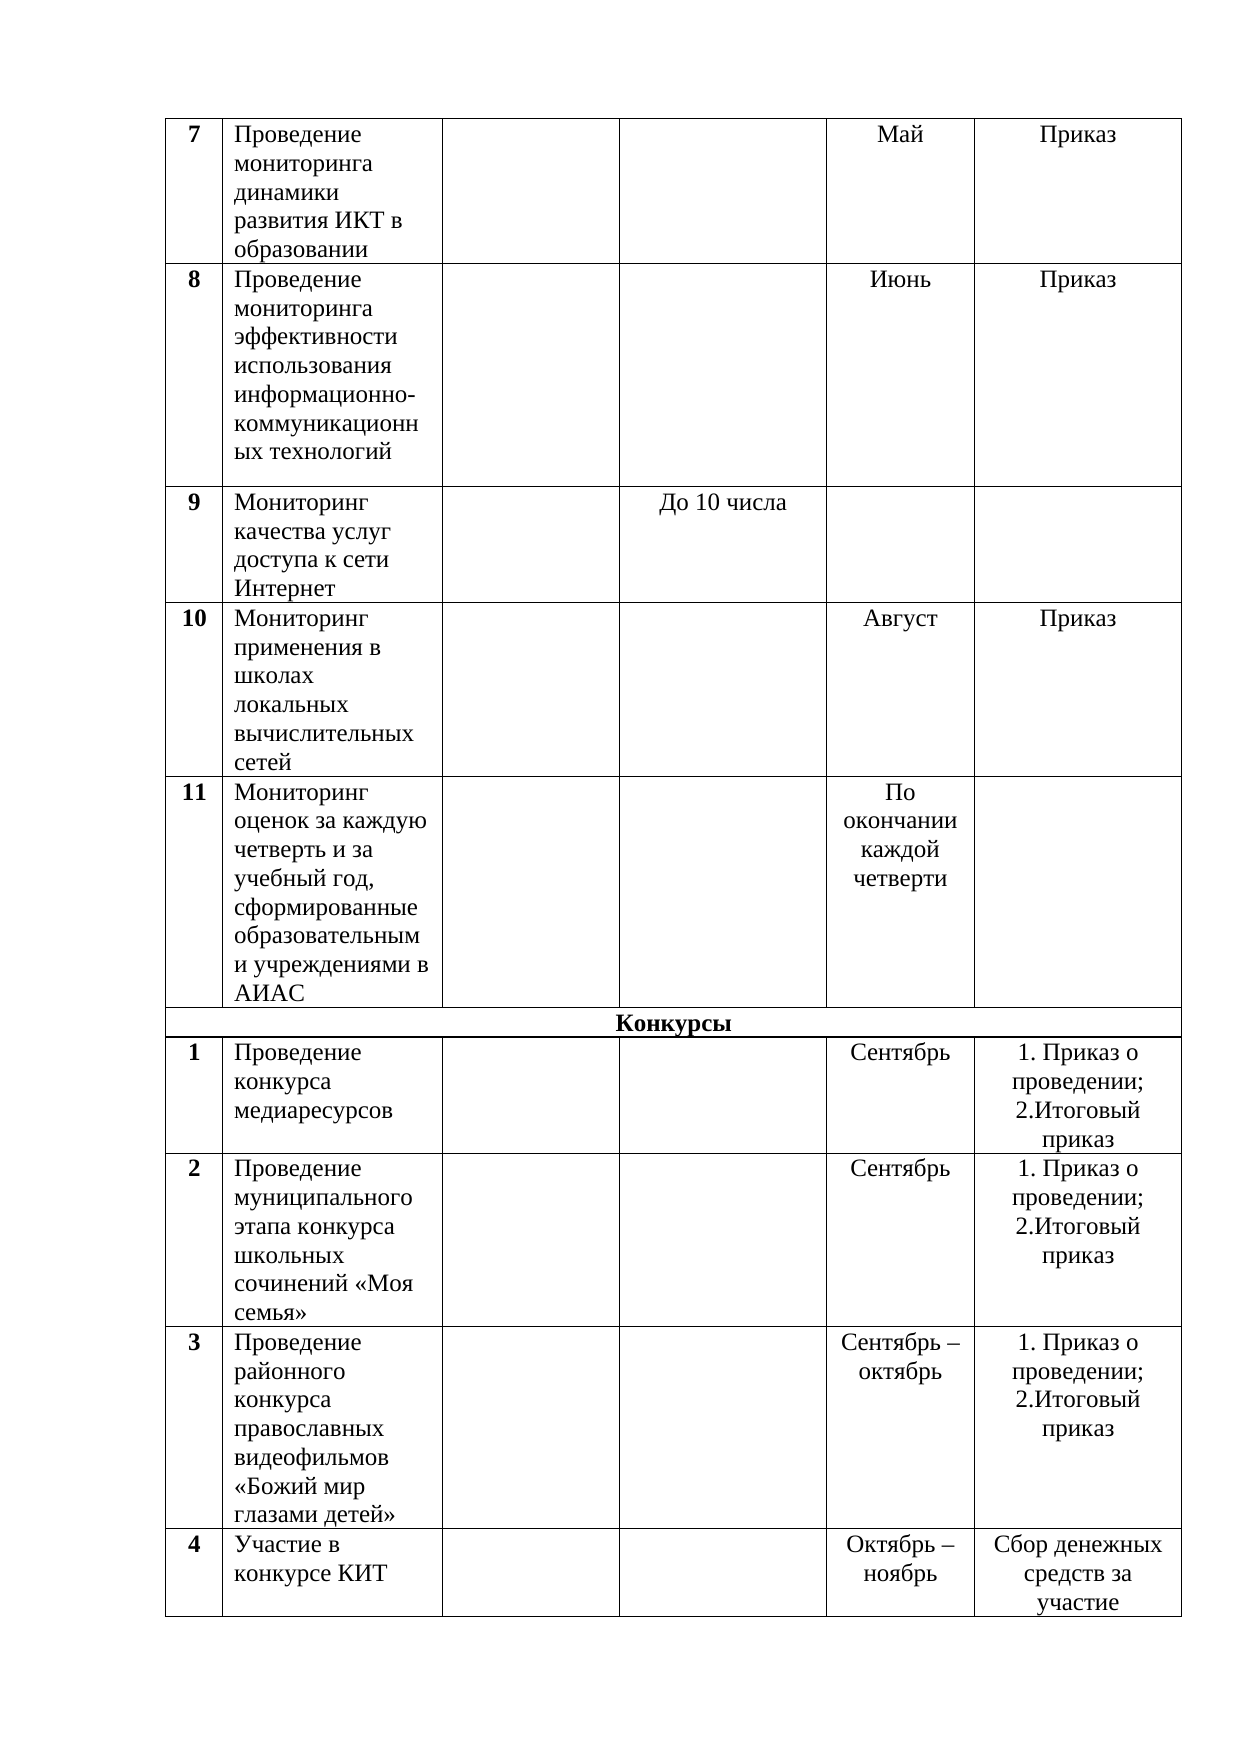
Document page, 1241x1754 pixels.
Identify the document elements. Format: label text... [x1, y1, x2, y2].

table_cell Сбор денежных средств за участие [975, 1529, 1181, 1616]
table_cell [620, 777, 826, 1007]
table_cell Проведение конкурса медиаресурсов [223, 1038, 442, 1152]
table_cell [443, 487, 619, 602]
table_cell Приказ [975, 119, 1181, 263]
table_cell [620, 264, 826, 486]
table_cell [620, 119, 826, 263]
table_cell Октябрь – ноябрь [827, 1529, 974, 1616]
table_cell [620, 603, 826, 776]
table_cell 1. Приказ о проведении; 2.Итоговый приказ [975, 1327, 1181, 1528]
table_cell [620, 1154, 826, 1326]
table_cell [443, 777, 619, 1007]
table_cell Май [827, 119, 974, 263]
table_cell Участие в конкурсе КИТ [223, 1529, 442, 1616]
table_cell Август [827, 603, 974, 776]
table_cell До 10 числа [620, 487, 826, 602]
table_cell [620, 1038, 826, 1152]
table_cell 4 [166, 1529, 222, 1616]
table_cell [443, 1038, 619, 1152]
table_cell [620, 1327, 826, 1528]
table_cell Мониторинг качества услуг доступа к сети Интернет [223, 487, 442, 602]
table_cell 10 [166, 603, 222, 776]
table_cell [975, 487, 1181, 602]
table_cell Приказ [975, 603, 1181, 776]
table_cell Сентябрь – октябрь [827, 1327, 974, 1528]
table_cell 1 [166, 1038, 222, 1152]
table_cell Мониторинг оценок за каждую четверть и за учебный год, сформированные образовательными учреждениями в АИАС [223, 777, 442, 1007]
table_cell 3 [166, 1327, 222, 1528]
table_cell Проведение муниципального этапа конкурса школьных сочинений «Моя семья» [223, 1154, 442, 1326]
table_cell [443, 1327, 619, 1528]
table_cell 8 [166, 264, 222, 486]
table_cell 2 [166, 1154, 222, 1326]
table_cell 7 [166, 119, 222, 263]
table_cell [443, 1529, 619, 1616]
table_cell Сентябрь [827, 1154, 974, 1326]
table_cell Проведение районного конкурса православных видеофильмов «Божий мир глазами детей» [223, 1327, 442, 1528]
table_cell 1. Приказ о проведении; 2.Итоговый приказ [975, 1038, 1181, 1152]
table_cell Конкурсы [166, 1008, 1181, 1036]
table_cell Мониторинг применения в школах локальных вычислительных сетей [223, 603, 442, 776]
table_cell Приказ [975, 264, 1181, 486]
table_cell [620, 1529, 826, 1616]
table_cell [443, 119, 619, 263]
table_cell По окончании каждой четверти [827, 777, 974, 1007]
table_cell Июнь [827, 264, 974, 486]
table_cell 1. Приказ о проведении; 2.Итоговый приказ [975, 1154, 1181, 1326]
table_cell 11 [166, 777, 222, 1007]
table_cell [443, 603, 619, 776]
table_cell 9 [166, 487, 222, 602]
table_cell [443, 1154, 619, 1326]
table_cell [827, 487, 974, 602]
table_cell Проведение мониторинга эффективности использования информационно-коммуникационных технологий [223, 264, 442, 486]
table_cell [975, 777, 1181, 1007]
table_cell Проведение мониторинга динамики развития ИКТ в образовании [223, 119, 442, 263]
table_cell Сентябрь [827, 1038, 974, 1152]
table_cell [443, 264, 619, 486]
